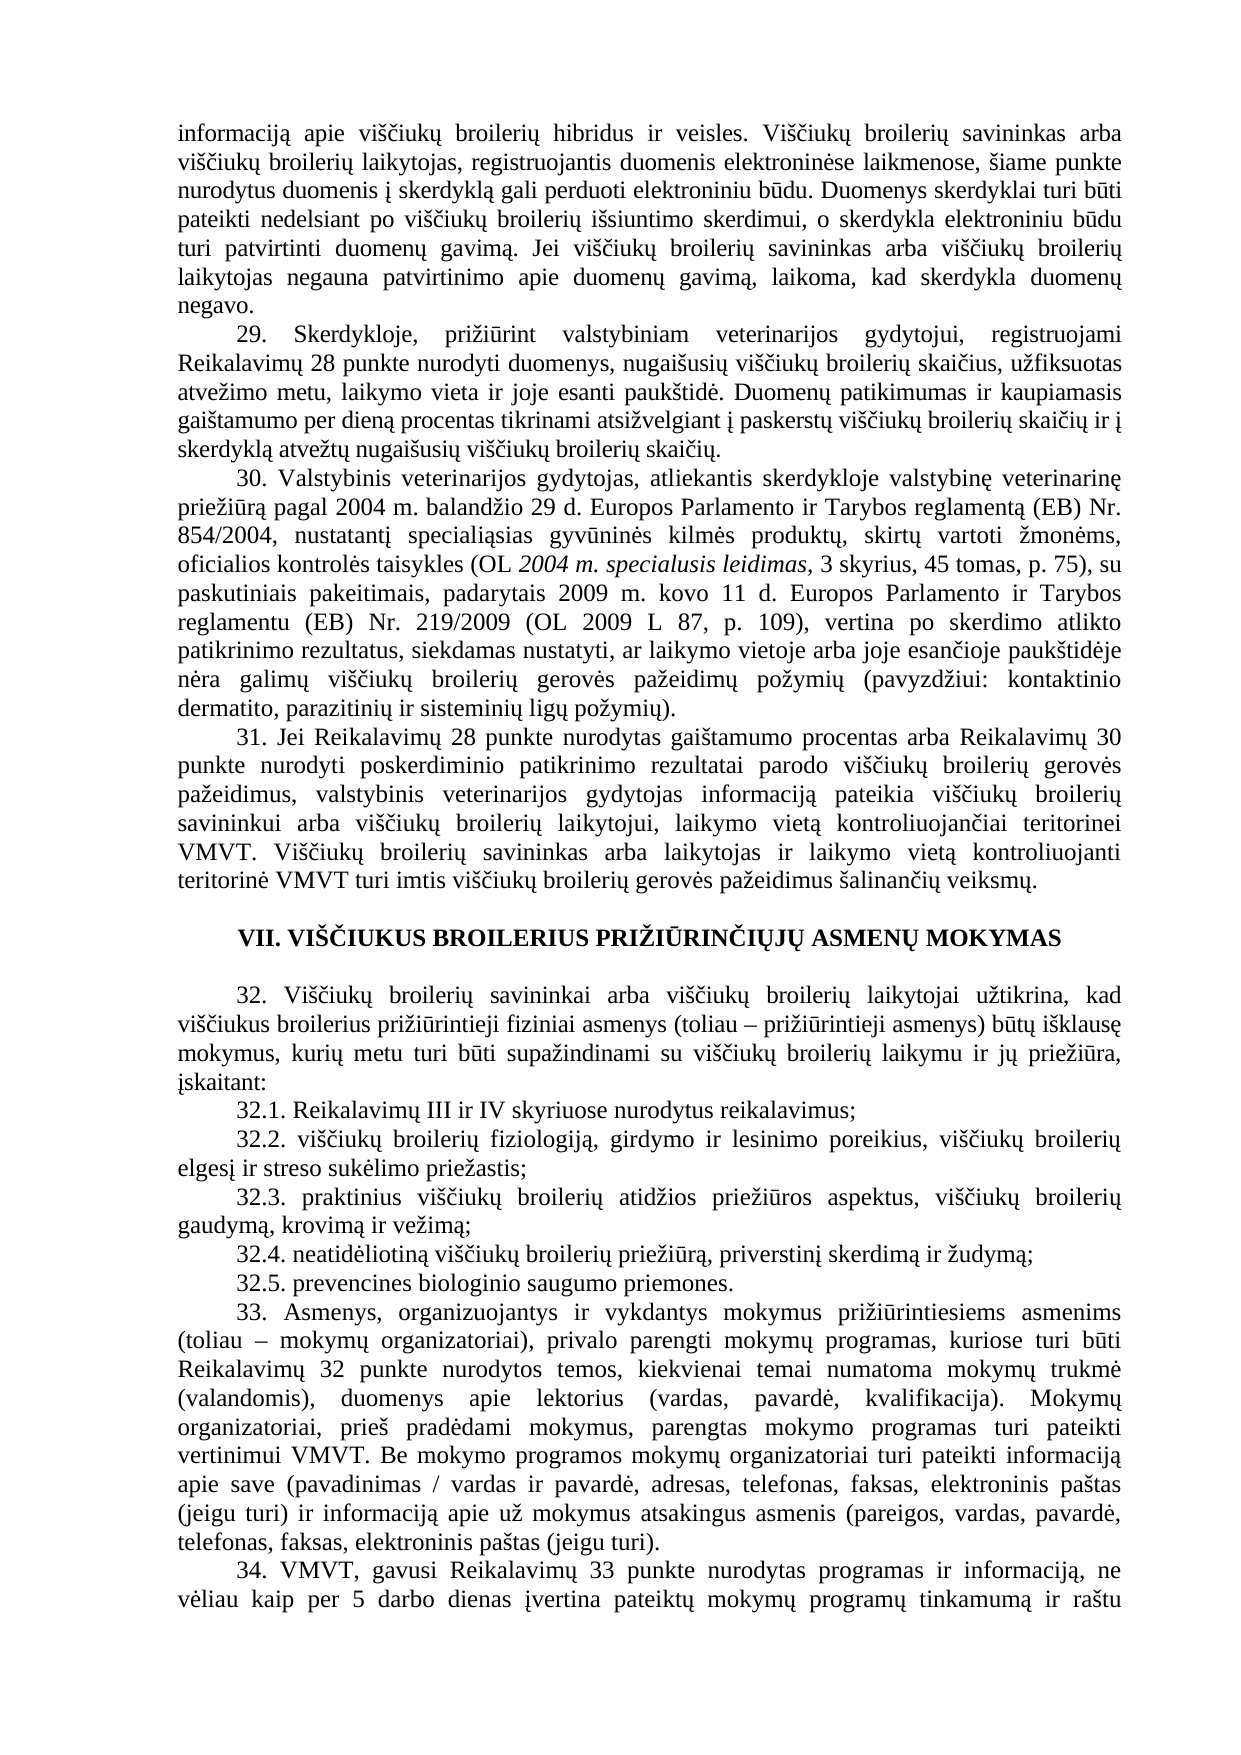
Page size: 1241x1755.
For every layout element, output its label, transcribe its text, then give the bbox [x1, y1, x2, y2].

text 32.4. neatidėliotiną viščiukų broilerių priežiūrą, priverstinį skerdimą ir žudymą; [177, 1239, 1122, 1268]
text informaciją apie viščiukų broilerių hibridus ir veisles. Viščiukų broilerių savininkas arba viščiukų broilerių laikytojas, registruojantis duomenis elektroninėse laikmenose, šiame punkte nurodytus duomenis į skerdyklą gali perduoti elektroniniu būdu. Duomenys skerdyklai turi būti pateikti nedelsiant po viščiukų broilerių išsiuntimo skerdimui, o skerdykla elektroniniu būdu turi patvirtinti duomenų gavimą. Jei viščiukų broilerių savininkas arba viščiukų broilerių laikytojas negauna patvirtinimo apie duomenų gavimą, laikoma, kad skerdykla duomenų negavo. [177, 118, 1122, 319]
text 32.2. viščiukų broilerių fiziologiją, girdymo ir lesinimo poreikius, viščiukų broilerių elgesį ir streso sukėlimo priežastis; [177, 1124, 1122, 1182]
text 29. Skerdykloje, prižiūrint valstybiniam veterinarijos gydytojui, registruojami Reikalavimų 28 punkte nurodyti duomenys, nugaišusių viščiukų broilerių skaičius, užfiksuotas atvežimo metu, laikymo vieta ir joje esanti paukštidė. Duomenų patikimumas ir kaupiamasis gaištamumo per dieną procentas tikrinami atsižvelgiant į paskerstų viščiukų broilerių skaičių ir į skerdyklą atvežtų nugaišusių viščiukų broilerių skaičių. [177, 319, 1122, 463]
text 34. VMVT, gavusi Reikalavimų 33 punkte nurodytas programas ir informaciją, ne vėliau kaip per 5 darbo dienas įvertina pateiktų mokymų programų tinkamumą ir raštu [177, 1556, 1122, 1613]
text 33. Asmenys, organizuojantys ir vykdantys mokymus prižiūrintiesiems asmenims (toliau – mokymų organizatoriai), privalo parengti mokymų programas, kuriose turi būti Reikalavimų 32 punkte nurodytos temos, kiekvienai temai numatoma mokymų trukmė (valandomis), duomenys apie lektorius (vardas, pavardė, kvalifikacija). Mokymų organizatoriai, prieš pradėdami mokymus, parengtas mokymo programas turi pateikti vertinimui VMVT. Be mokymo programos mokymų organizatoriai turi pateikti informaciją apie save (pavadinimas / vardas ir pavardė, adresas, telefonas, faksas, elektroninis paštas (jeigu turi) ir informaciją apie už mokymus atsakingus asmenis (pareigos, vardas, pavardė, telefonas, faksas, elektroninis paštas (jeigu turi). [177, 1297, 1122, 1556]
text 32.5. prevencines biologinio saugumo priemones. [177, 1268, 1122, 1297]
text 32.3. praktinius viščiukų broilerių atidžios priežiūros aspektus, viščiukų broilerių gaudymą, krovimą ir vežimą; [177, 1182, 1122, 1239]
text 31. Jei Reikalavimų 28 punkte nurodytas gaištamumo procentas arba Reikalavimų 30 punkte nurodyti poskerdiminio patikrinimo rezultatai parodo viščiukų broilerių gerovės pažeidimus, valstybinis veterinarijos gydytojas informaciją pateikia viščiukų broilerių savininkui arba viščiukų broilerių laikytojui, laikymo vietą kontroliuojančiai teritorinei VMVT. Viščiukų broilerių savininkas arba laikytojas ir laikymo vietą kontroliuojanti teritorinė VMVT turi imtis viščiukų broilerių gerovės pažeidimus šalinančių veiksmų. [177, 722, 1122, 894]
text 32.1. Reikalavimų III ir IV skyriuose nurodytus reikalavimus; [177, 1096, 1122, 1124]
text VII. VIŠČIUKUS BROILERIUS PRIŽIŪRINČIŲJŲ ASMENŲ MOKYMAS [177, 923, 1122, 952]
text 30. Valstybinis veterinarijos gydytojas, atliekantis skerdykloje valstybinę veterinarinę priežiūrą pagal 2004 m. balandžio 29 d. Europos Parlamento ir Tarybos reglamentą (EB) Nr. 854/2004, nustatantį specialiąsias gyvūninės kilmės produktų, skirtų vartoti žmonėms, oficialios kontrolės taisykles (OL 2004 m. specialusis leidimas, 3 skyrius, 45 tomas, p. 75), su paskutiniais pakeitimais, padarytais 2009 m. kovo 11 d. Europos Parlamento ir Tarybos reglamentu (EB) Nr. 219/2009 (OL 2009 L 87, p. 109), vertina po skerdimo atlikto patikrinimo rezultatus, siekdamas nustatyti, ar laikymo vietoje arba joje esančioje paukštidėje nėra galimų viščiukų broilerių gerovės pažeidimų požymių (pavyzdžiui: kontaktinio dermatito, parazitinių ir sisteminių ligų požymių). [177, 463, 1122, 722]
text 32. Viščiukų broilerių savininkai arba viščiukų broilerių laikytojai užtikrina, kad viščiukus broilerius prižiūrintieji fiziniai asmenys (toliau – prižiūrintieji asmenys) būtų išklausę mokymus, kurių metu turi būti supažindinami su viščiukų broilerių laikymu ir jų priežiūra, įskaitant: [177, 981, 1122, 1096]
